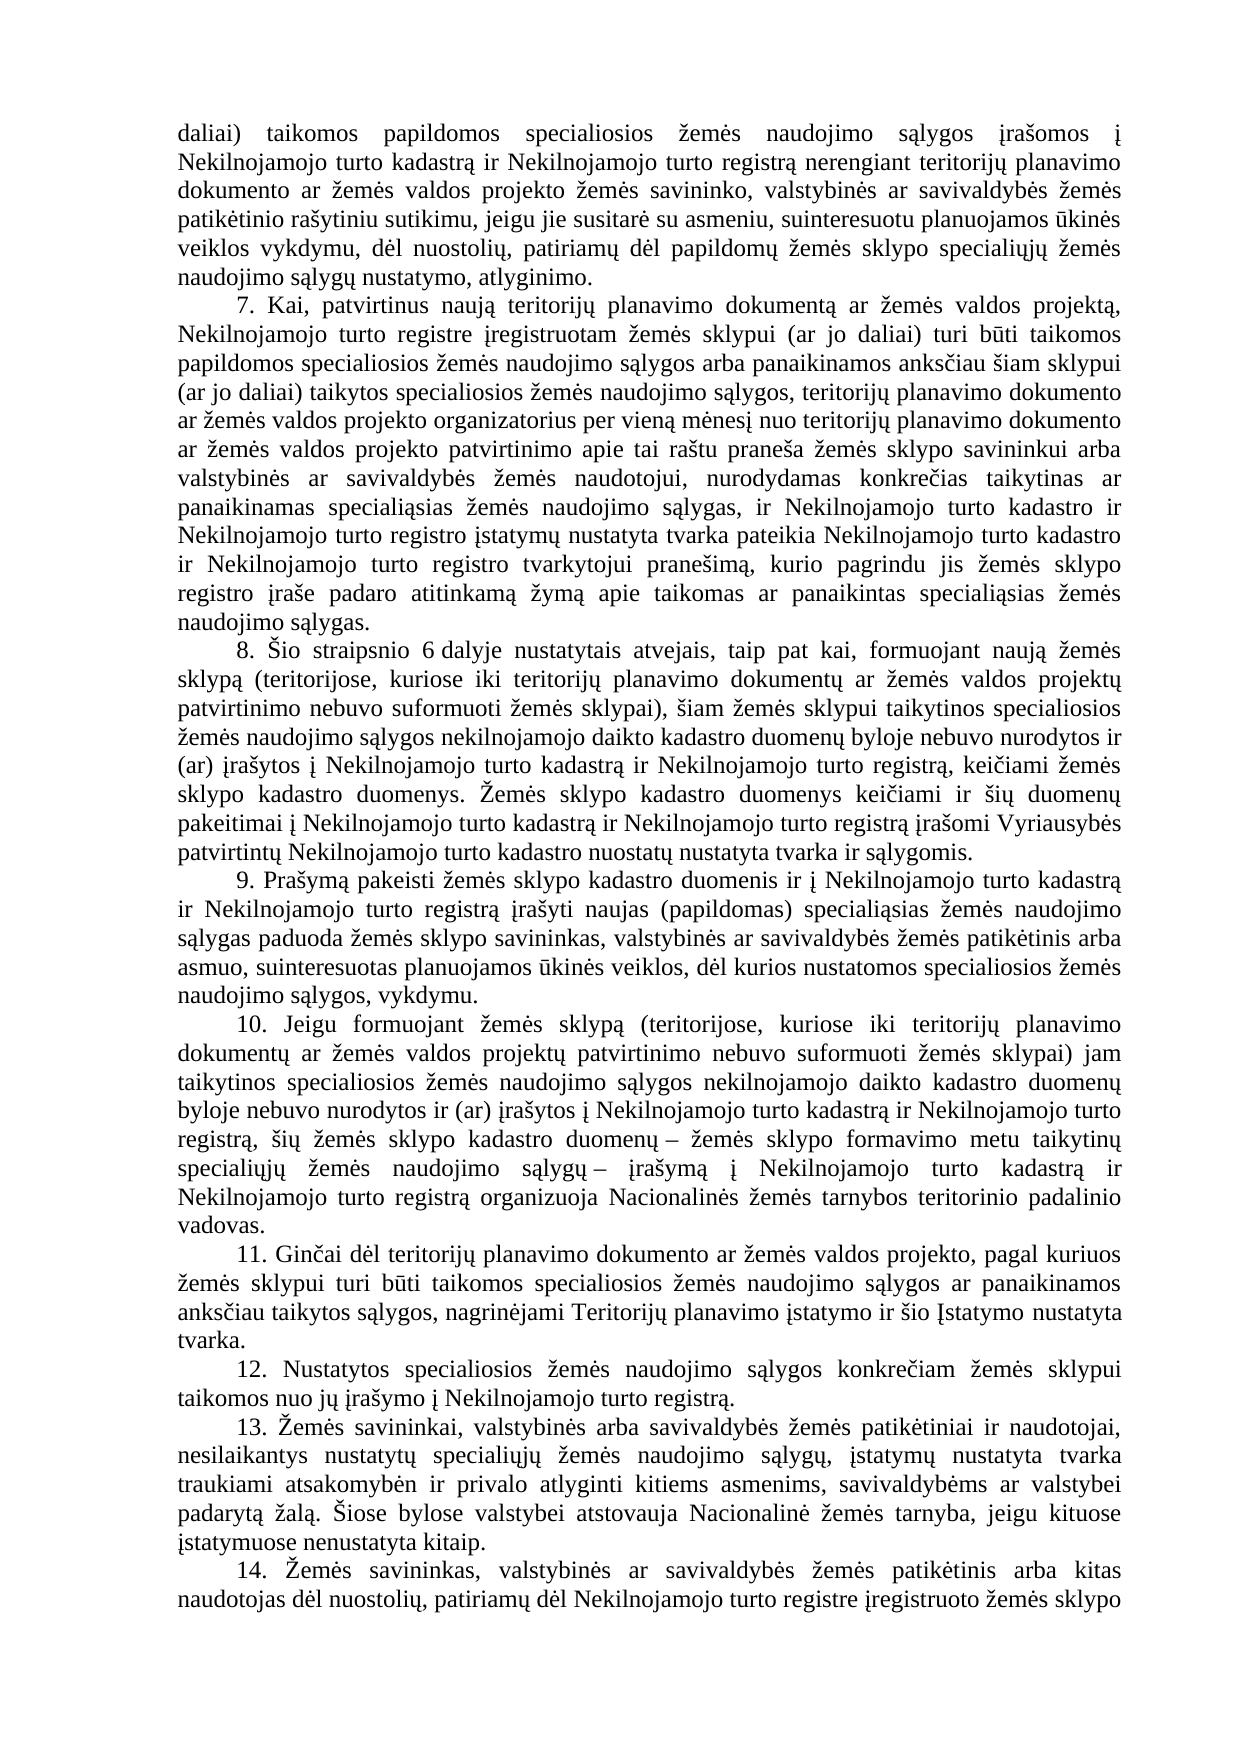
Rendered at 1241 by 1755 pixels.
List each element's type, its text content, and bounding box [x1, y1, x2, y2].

text 8. Šio straipsnio 6 dalyje nustatytais atvejais, taip pat kai, formuojant naują žemės sklypą (teritorijose, kuriose iki teritorijų planavimo dokumentų ar žemės valdos projektų patvirtinimo nebuvo suformuoti žemės sklypai), šiam žemės sklypui taikytinos specialiosios žemės naudojimo sąlygos nekilnojamojo daikto kadastro duomenų byloje nebuvo nurodytos ir (ar) įrašytos į Nekilnojamojo turto kadastrą ir Nekilnojamojo turto registrą, keičiami žemės sklypo kadastro duomenys. Žemės sklypo kadastro duomenys keičiami ir šių duomenų pakeitimai į Nekilnojamojo turto kadastrą ir Nekilnojamojo turto registrą įrašomi Vyriausybės patvirtintų Nekilnojamojo turto kadastro nuostatų nustatyta tvarka ir sąlygomis. [177, 636, 1122, 866]
text 12. Nustatytos specialiosios žemės naudojimo sąlygos konkrečiam žemės sklypui taikomos nuo jų įrašymo į Nekilnojamojo turto registrą. [177, 1354, 1122, 1412]
text 13. Žemės savininkai, valstybinės arba savivaldybės žemės patikėtiniai ir naudotojai, nesilaikantys nustatytų specialiųjų žemės naudojimo sąlygų, įstatymų nustatyta tvarka traukiami atsakomybėn ir privalo atlyginti kitiems asmenims, savivaldybėms ar valstybei padarytą žalą. Šiose bylose valstybei atstovauja Nacionalinė žemės tarnyba, jeigu kituose įstatymuose nenustatyta kitaip. [177, 1412, 1122, 1556]
text 10. Jeigu formuojant žemės sklypą (teritorijose, kuriose iki teritorijų planavimo dokumentų ar žemės valdos projektų patvirtinimo nebuvo suformuoti žemės sklypai) jam taikytinos specialiosios žemės naudojimo sąlygos nekilnojamojo daikto kadastro duomenų byloje nebuvo nurodytos ir (ar) įrašytos į Nekilnojamojo turto kadastrą ir Nekilnojamojo turto registrą, šių žemės sklypo kadastro duomenų – žemės sklypo formavimo metu taikytinų specialiųjų žemės naudojimo sąlygų – įrašymą į Nekilnojamojo turto kadastrą ir Nekilnojamojo turto registrą organizuoja Nacionalinės žemės tarnybos teritorinio padalinio vadovas. [177, 1009, 1122, 1239]
text 7. Kai, patvirtinus naują teritorijų planavimo dokumentą ar žemės valdos projektą, Nekilnojamojo turto registre įregistruotam žemės sklypui (ar jo daliai) turi būti taikomos papildomos specialiosios žemės naudojimo sąlygos arba panaikinamos anksčiau šiam sklypui (ar jo daliai) taikytos specialiosios žemės naudojimo sąlygos, teritorijų planavimo dokumento ar žemės valdos projekto organizatorius per vieną mėnesį nuo teritorijų planavimo dokumento ar žemės valdos projekto patvirtinimo apie tai raštu praneša žemės sklypo savininkui arba valstybinės ar savivaldybės žemės naudotojui, nurodydamas konkrečias taikytinas ar panaikinamas specialiąsias žemės naudojimo sąlygas, ir Nekilnojamojo turto kadastro ir Nekilnojamojo turto registro įstatymų nustatyta tvarka pateikia Nekilnojamojo turto kadastro ir Nekilnojamojo turto registro tvarkytojui pranešimą, kurio pagrindu jis žemės sklypo registro įraše padaro atitinkamą žymą apie taikomas ar panaikintas specialiąsias žemės naudojimo sąlygas. [177, 291, 1122, 636]
text daliai) taikomos papildomos specialiosios žemės naudojimo sąlygos įrašomos į Nekilnojamojo turto kadastrą ir Nekilnojamojo turto registrą nerengiant teritorijų planavimo dokumento ar žemės valdos projekto žemės savininko, valstybinės ar savivaldybės žemės patikėtinio rašytiniu sutikimu, jeigu jie susitarė su asmeniu, suinteresuotu planuojamos ūkinės veiklos vykdymu, dėl nuostolių, patiriamų dėl papildomų žemės sklypo specialiųjų žemės naudojimo sąlygų nustatymo, atlyginimo. [177, 118, 1122, 291]
text 14. Žemės savininkas, valstybinės ar savivaldybės žemės patikėtinis arba kitas naudotojas dėl nuostolių, patiriamų dėl Nekilnojamojo turto registre įregistruoto žemės sklypo [177, 1556, 1122, 1613]
text 9. Prašymą pakeisti žemės sklypo kadastro duomenis ir į Nekilnojamojo turto kadastrą ir Nekilnojamojo turto registrą įrašyti naujas (papildomas) specialiąsias žemės naudojimo sąlygas paduoda žemės sklypo savininkas, valstybinės ar savivaldybės žemės patikėtinis arba asmuo, suinteresuotas planuojamos ūkinės veiklos, dėl kurios nustatomos specialiosios žemės naudojimo sąlygos, vykdymu. [177, 866, 1122, 1009]
text 11. Ginčai dėl teritorijų planavimo dokumento ar žemės valdos projekto, pagal kuriuos žemės sklypui turi būti taikomos specialiosios žemės naudojimo sąlygos ar panaikinamos anksčiau taikytos sąlygos, nagrinėjami Teritorijų planavimo įstatymo ir šio Įstatymo nustatyta tvarka. [177, 1239, 1122, 1354]
